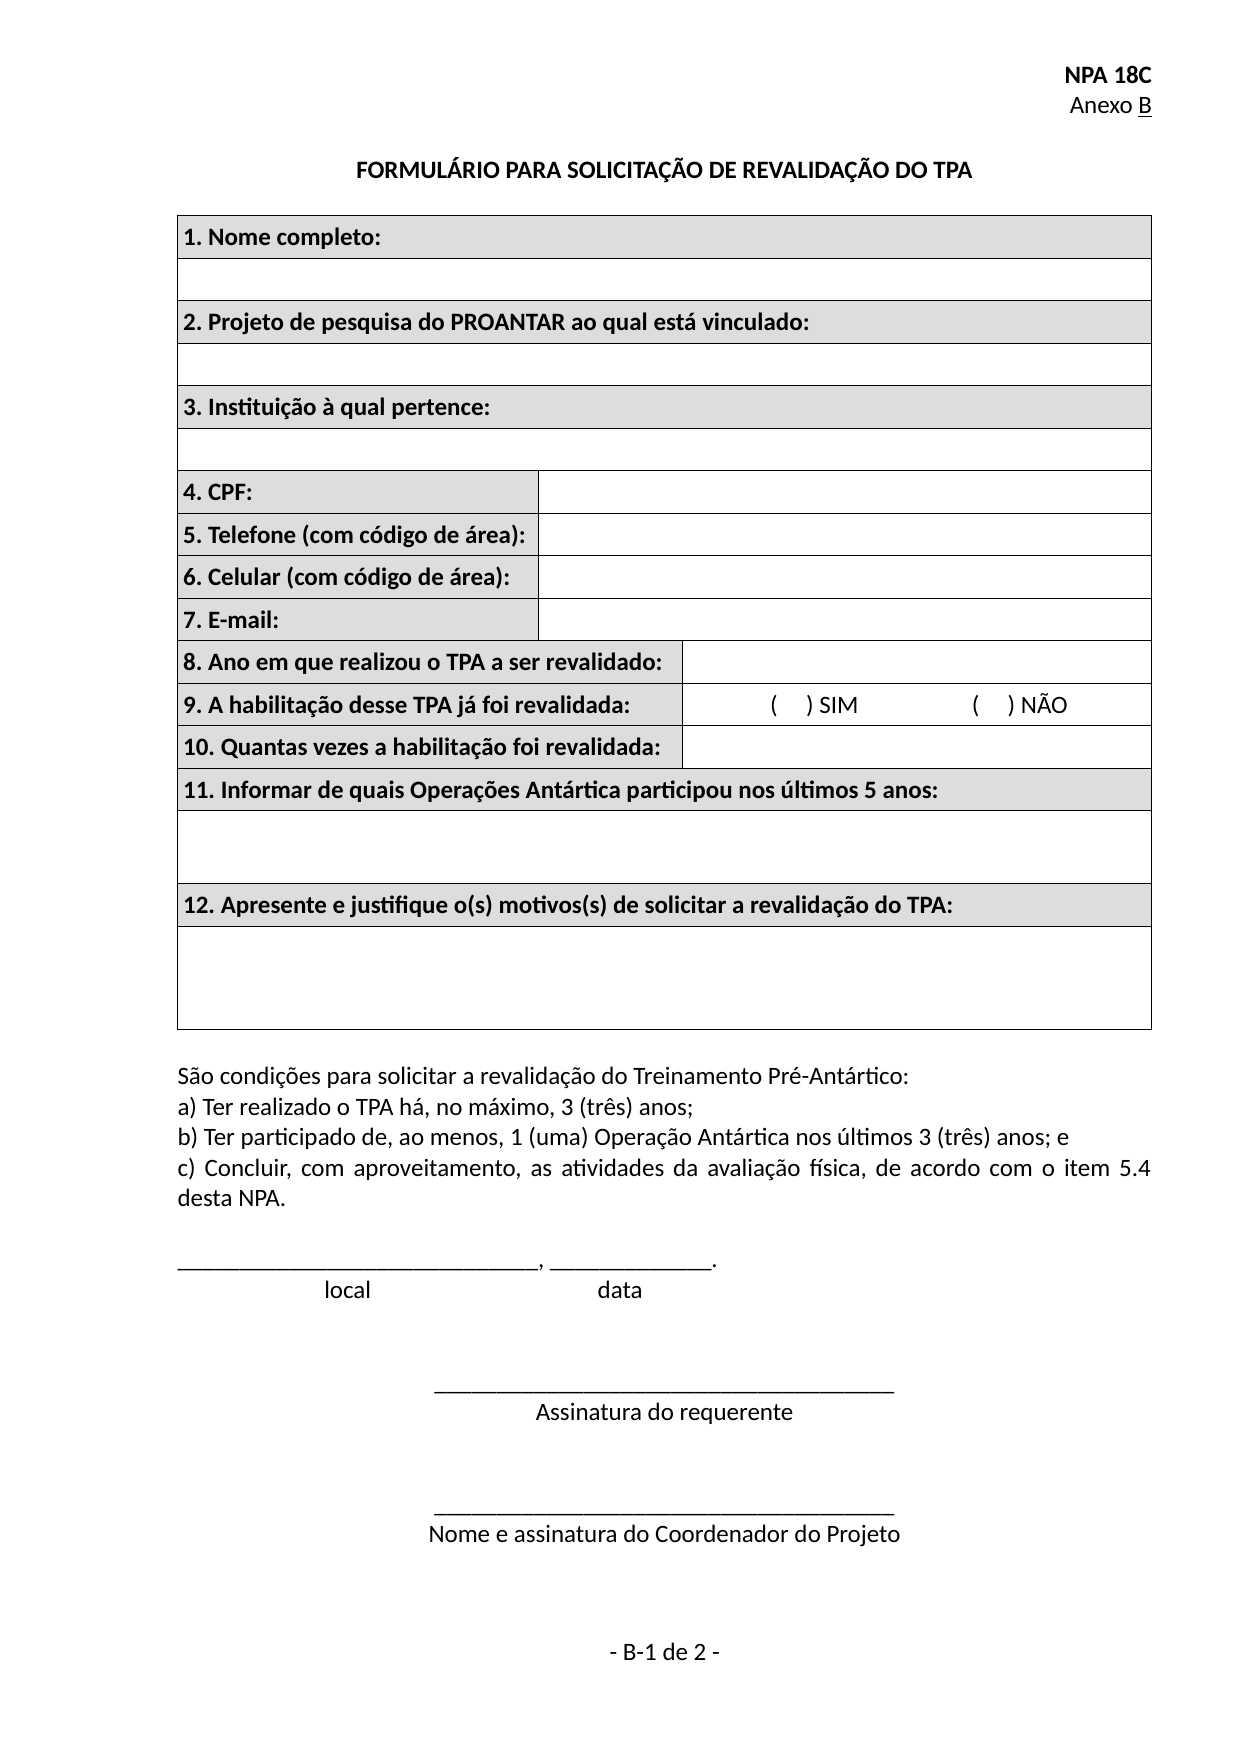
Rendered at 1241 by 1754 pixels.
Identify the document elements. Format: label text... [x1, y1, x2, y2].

table_cell 8. Ano em que realizou o TPA a ser revalidado: [178, 641, 682, 683]
text Nome e assinatura do Coordenador do Projeto [177, 1518, 1152, 1549]
table_header 1. Nome completo: [178, 216, 1151, 258]
table_cell 3. Instituição à qual pertence: [178, 386, 1151, 428]
text _____________________________, _____________. [177, 1243, 1152, 1274]
table_cell [683, 726, 1151, 768]
table_cell 10. Quantas vezes a habilitação foi revalidada: [178, 726, 682, 768]
table_cell 2. Projeto de pesquisa do PROANTAR ao qual está vinculado: [178, 301, 1151, 343]
table_cell [178, 811, 1151, 883]
table_cell [683, 641, 1151, 683]
text _____________________________________ [177, 1366, 1152, 1396]
text a) Ter realizado o TPA há, no máximo, 3 (três) anos; [177, 1091, 1152, 1121]
table_cell [539, 514, 1151, 555]
text FORMULÁRIO PARA SOLICITAÇÃO DE REVALIDAÇÃO DO TPA [177, 154, 1152, 185]
table_cell ( ) SIM ( ) NÃO [683, 684, 1151, 725]
text c) Concluir, com aproveitamento, as atividades da avaliação física, de acordo com o item 5.4 desta NPA. [177, 1152, 1152, 1213]
text b) Ter participado de, ao menos, 1 (uma) Operação Antártica nos últimos 3 (três) anos; e [177, 1121, 1152, 1152]
table_cell 9. A habilitação desse TPA já foi revalidada: [178, 684, 682, 725]
table_cell 12. Apresente e justifique o(s) motivos(s) de solicitar a revalidação do TPA: [178, 884, 1151, 926]
table_cell 7. E-mail: [178, 599, 538, 640]
text _____________________________________ [177, 1488, 1152, 1518]
table_cell [539, 471, 1151, 513]
text local data [177, 1274, 1152, 1304]
table_cell 5. Telefone (com código de área): [178, 514, 538, 555]
text Assinatura do requerente [177, 1396, 1152, 1427]
table_cell [178, 429, 1151, 470]
table_cell 11. Informar de quais Operações Antártica participou nos últimos 5 anos: [178, 769, 1151, 810]
table_cell 4. CPF: [178, 471, 538, 513]
table_cell [178, 344, 1151, 385]
table_cell [178, 927, 1151, 1029]
table_cell [539, 556, 1151, 598]
table_cell [178, 259, 1151, 300]
table_cell [539, 599, 1151, 640]
table_cell 6. Celular (com código de área): [178, 556, 538, 598]
text São condições para solicitar a revalidação do Treinamento Pré-Antártico: [177, 1060, 1152, 1091]
